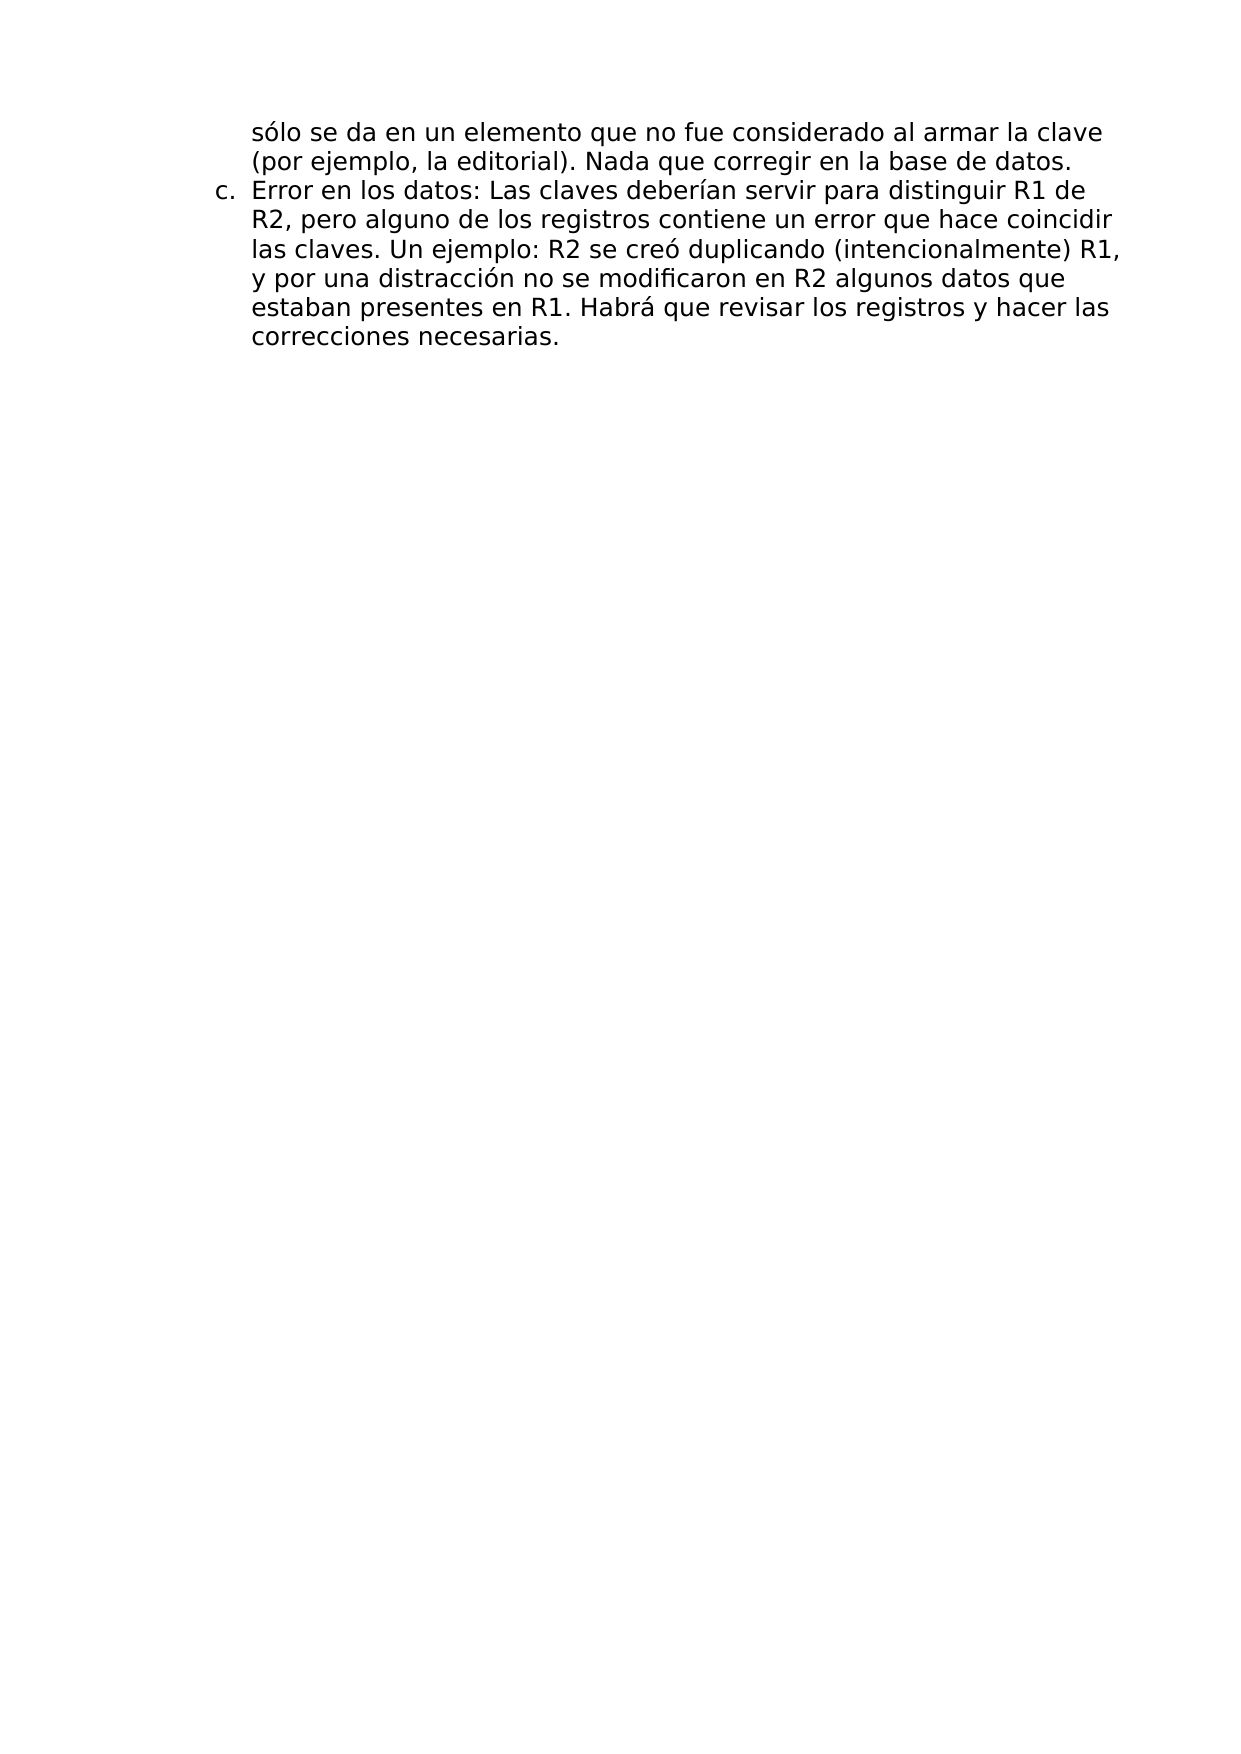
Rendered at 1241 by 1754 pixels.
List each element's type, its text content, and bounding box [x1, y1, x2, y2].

list Error en los datos: Las claves deberían servir para distinguir R1 de R2, pero alguno de los registros contiene un error que hace coincidir las claves. Un ejemplo: R2 se creó duplicando (intencionalmente) R1, y por una distracción no se modificaron en R2 algunos datos que estaban presentes en R1. Habrá que revisar los registros y hacer las correcciones necesarias. [236, 176, 1122, 351]
list sólo se da en un elemento que no fue considerado al armar la clave (por ejemplo, la editorial). Nada que corregir en la base de datos. [236, 118, 1122, 176]
